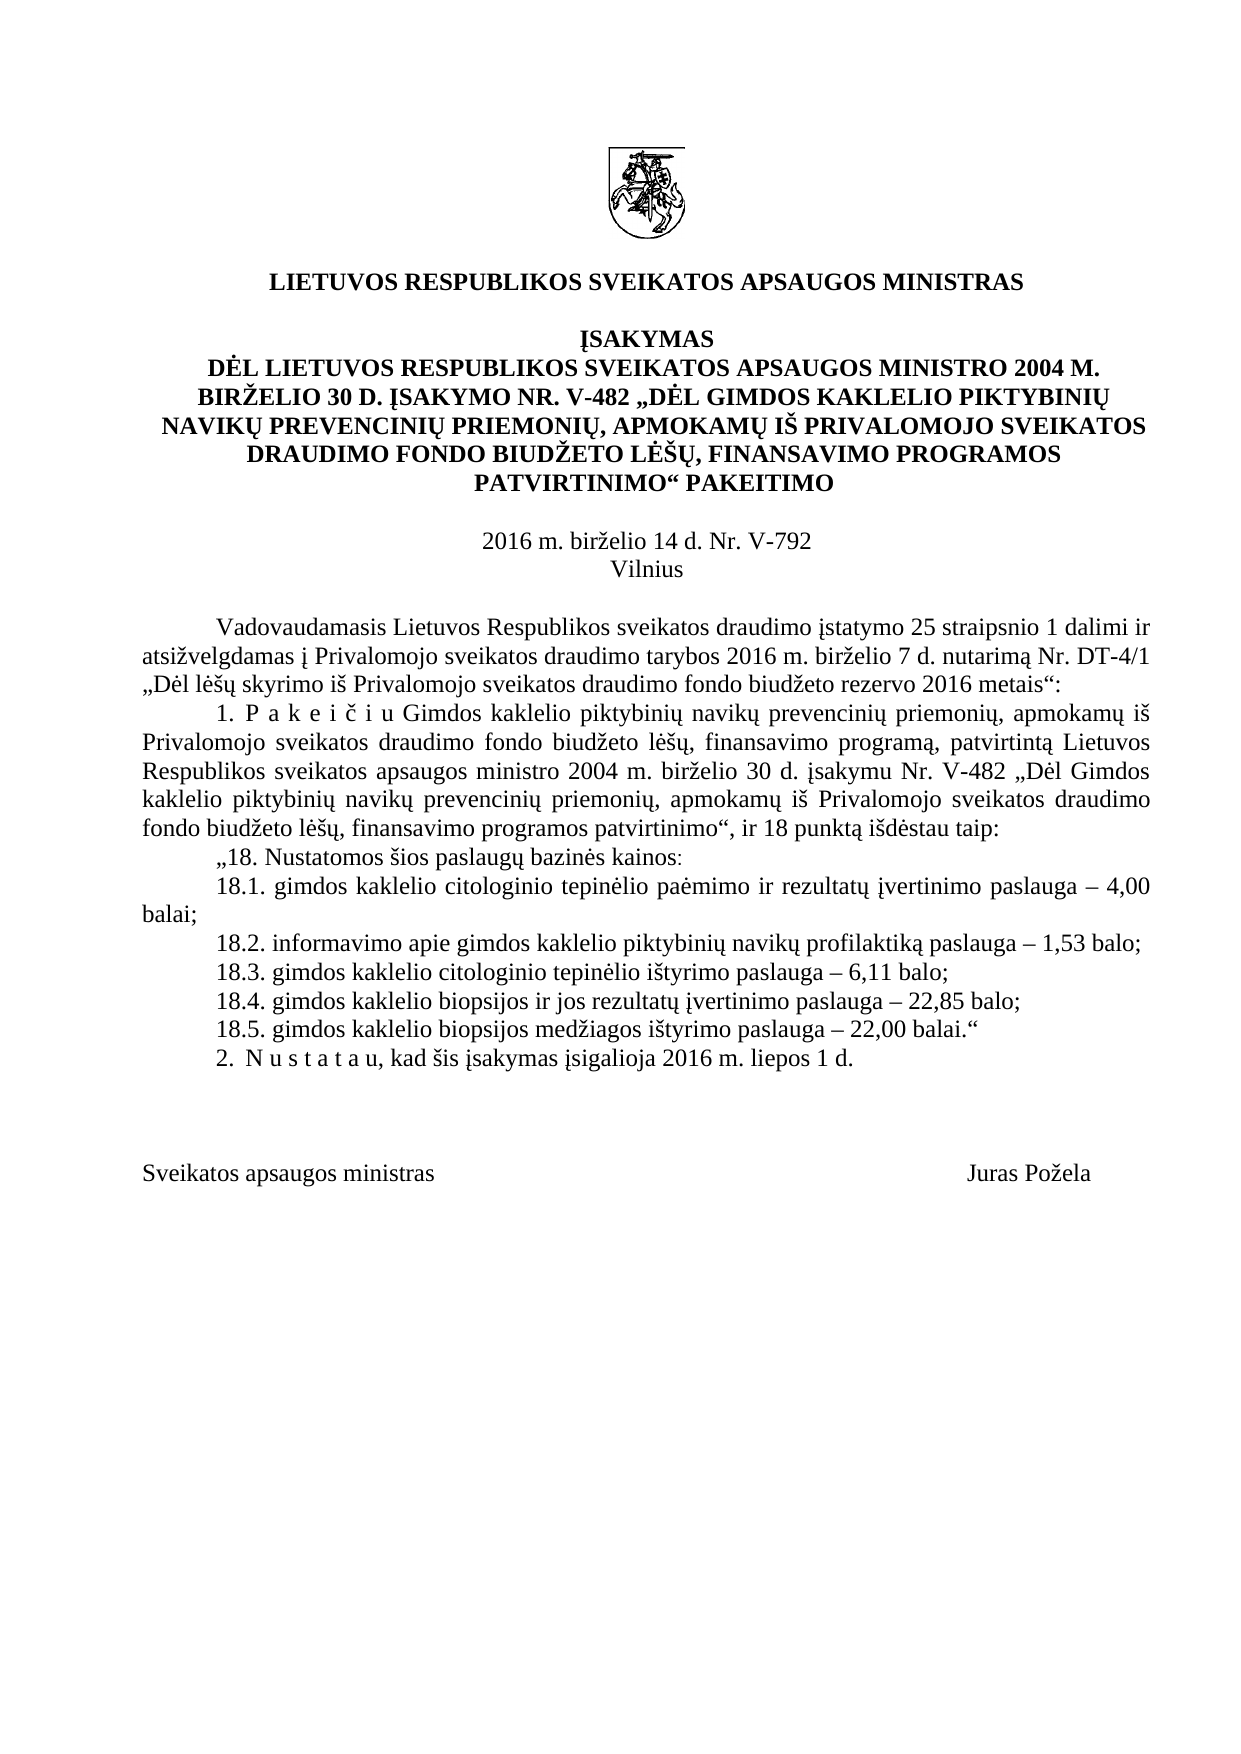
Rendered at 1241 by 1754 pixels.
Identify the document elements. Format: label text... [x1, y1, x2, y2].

text 18.4. gimdos kaklelio biopsijos ir jos rezultatų įvertinimo paslauga – 22,85 balo; [142, 986, 1152, 1014]
text LIETUVOS RESPUBLIKOS SVEIKATOS APSAUGOS MINISTRAS [142, 267, 1152, 296]
text Vadovaudamasis Lietuvos Respublikos sveikatos draudimo įstatymo 25 straipsnio 1 dalimi ir atsižvelgdamas į Privalomojo sveikatos draudimo tarybos 2016 m. birželio 7 d. nutarimą Nr. DT-4/1 „Dėl lėšų skyrimo iš Privalomojo sveikatos draudimo fondo biudžeto rezervo 2016 metais“: [142, 612, 1152, 698]
text „18. Nustatomos šios paslaugų bazinės kainos: [142, 842, 1152, 871]
text 1. P a k e i č i u Gimdos kaklelio piktybinių navikų prevencinių priemonių, apmokamų iš Privalomojo sveikatos draudimo fondo biudžeto lėšų, finansavimo programą, patvirtintą Lietuvos Respublikos sveikatos apsaugos ministro 2004 m. birželio 30 d. įsakymu Nr. V-482 „Dėl Gimdos kaklelio piktybinių navikų prevencinių priemonių, apmokamų iš Privalomojo sveikatos draudimo fondo biudžeto lėšų, finansavimo programos patvirtinimo“, ir 18 punktą išdėstau taip: [142, 698, 1152, 842]
text 2. N u s t a t a u, kad šis įsakymas įsigalioja 2016 m. liepos 1 d. [142, 1043, 1152, 1072]
text Sveikatos apsaugos ministras Juras Požela [142, 1158, 1152, 1187]
text Vilnius [142, 554, 1152, 583]
text ĮSAKYMAS [142, 324, 1152, 353]
text 18.3. gimdos kaklelio citologinio tepinėlio ištyrimo paslauga – 6,11 balo; [142, 957, 1152, 986]
text 18.2. informavimo apie gimdos kaklelio piktybinių navikų profilaktiką paslauga – 1,53 balo; [142, 928, 1152, 957]
text 18.1. gimdos kaklelio citologinio tepinėlio paėmimo ir rezultatų įvertinimo paslauga – 4,00 balai; [142, 871, 1152, 928]
text DĖL LIETUVOS RESPUBLIKOS SVEIKATOS APSAUGOS MINISTRO 2004 M. BIRŽELIO 30 D. ĮSAKYMO NR. V-482 „DĖL GIMDOS KAKLELIO PIKTYBINIŲ NAVIKŲ PREVENCINIŲ PRIEMONIŲ, APMOKAMŲ IŠ PRIVALOMOJO SVEIKATOS DRAUDIMO FONDO BIUDŽETO LĖŠŲ, FINANSAVIMO PROGRAMOS PATVIRTINIMO“ PAKEITIMO [157, 353, 1152, 497]
text 2016 m. birželio 14 d. Nr. V-792 [142, 526, 1152, 554]
text 18.5. gimdos kaklelio biopsijos medžiagos ištyrimo paslauga – 22,00 balai.“ [142, 1014, 1152, 1043]
